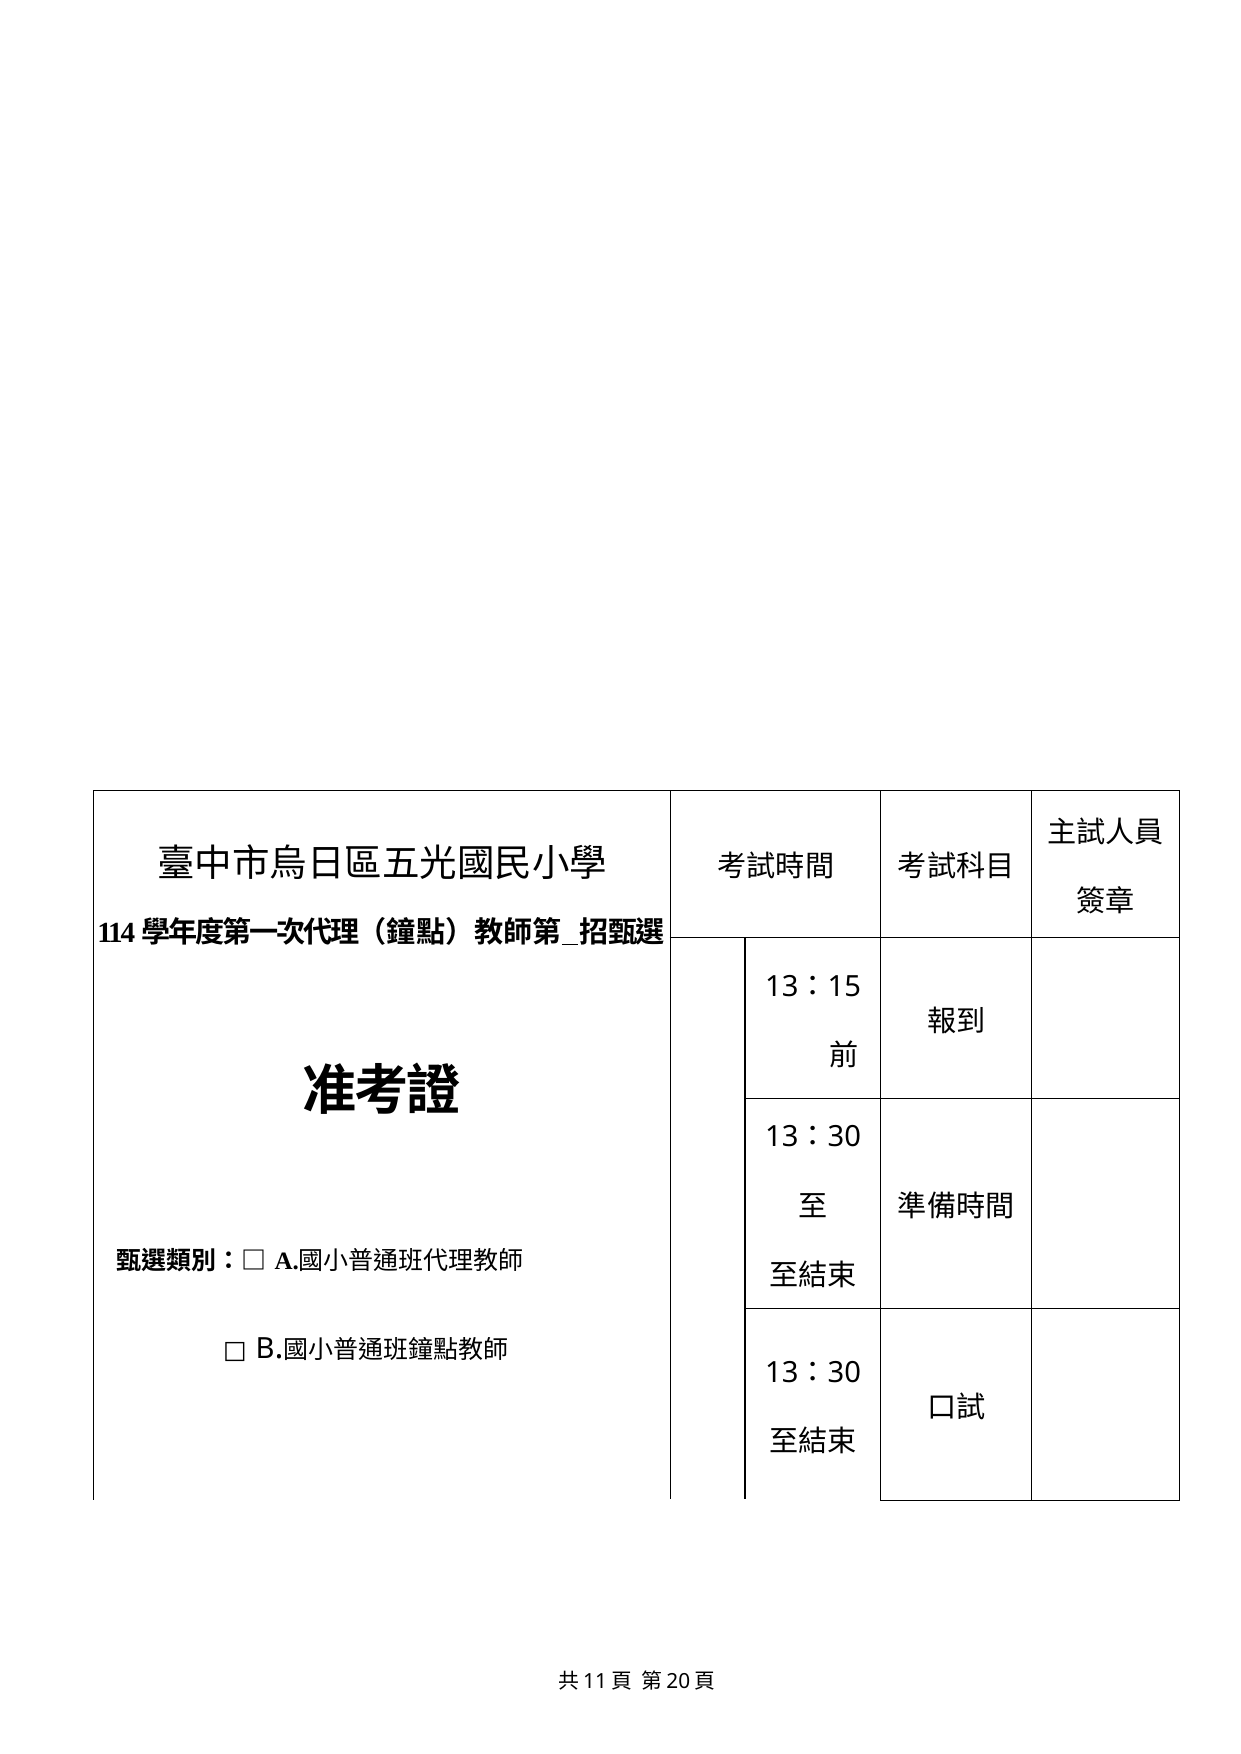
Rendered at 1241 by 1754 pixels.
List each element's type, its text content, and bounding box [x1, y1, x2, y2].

table_cell 年 月 日 [670, 938, 745, 1500]
table_header 考試時間 [671, 791, 880, 937]
table_cell 報到 [881, 938, 1031, 1098]
table_cell 13：15前 [746, 938, 880, 1098]
table_cell 口試 [881, 1309, 1031, 1500]
table_header 臺中市烏日區五光國民小學 114學年度第一次代理（鐘點）教師第 招甄選 准考證 甄選類別：□ A.國小普通班代理教師 □ B.國小普通班鐘點教師 □ C.國小普通班鐘點教師（英語） 編號： 姓名： [94, 791, 670, 1500]
table_cell 準備時間 [881, 1099, 1031, 1307]
table_header 主試人員 簽章 [1032, 791, 1179, 937]
table_cell [1032, 1099, 1179, 1307]
table_cell [1032, 1309, 1179, 1500]
table_cell [1032, 938, 1179, 1098]
table_cell 13：30 至結束 [745, 1309, 880, 1500]
table_cell 13：30 至 至結束 [746, 1099, 880, 1307]
table_header 考試科目 [881, 791, 1031, 937]
